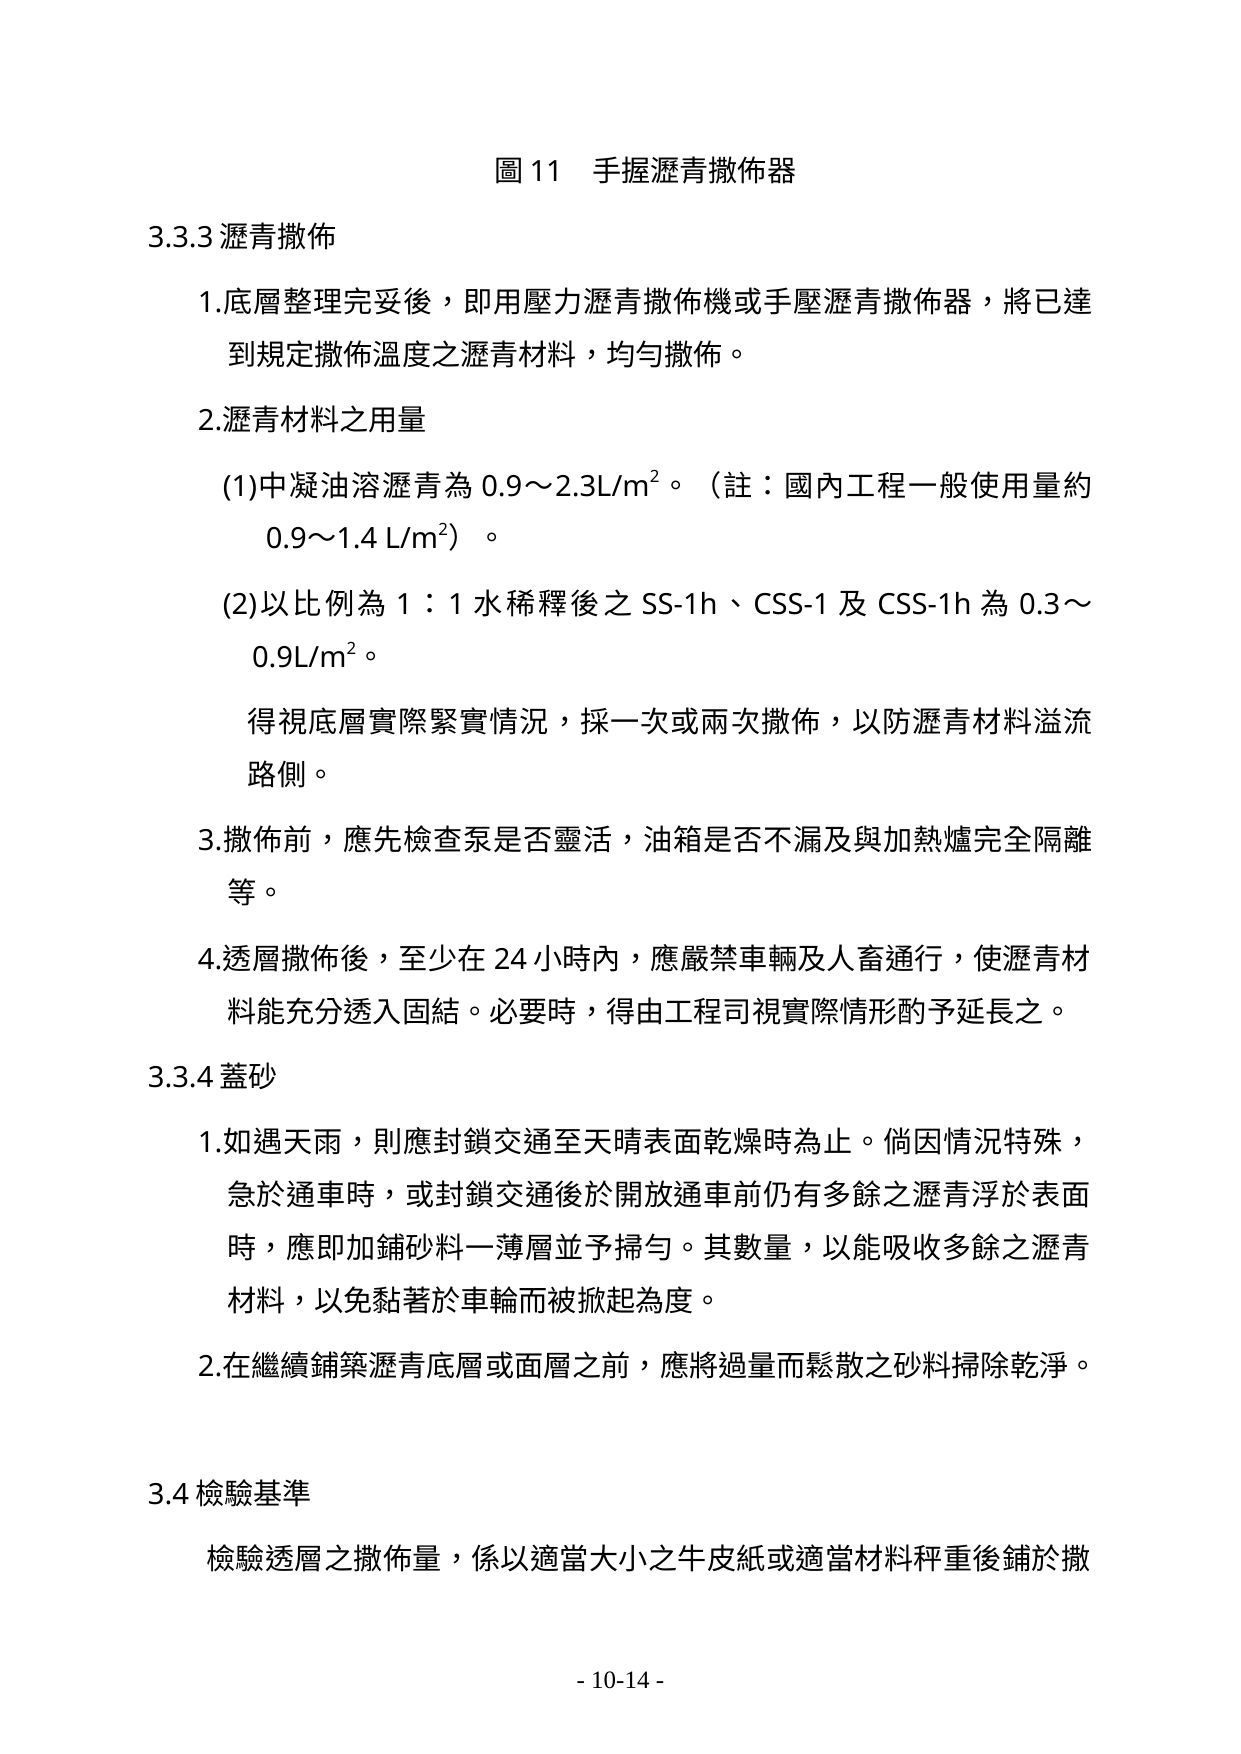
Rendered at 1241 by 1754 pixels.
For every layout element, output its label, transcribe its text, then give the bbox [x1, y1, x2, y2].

text 2.瀝青材料之用量 [198, 397, 1092, 439]
subtitle 3.3.4蓋砂 [148, 1053, 1092, 1096]
subtitle 3.4檢驗基準 [148, 1470, 1092, 1513]
text 1.如遇天雨，則應封鎖交通至天晴表面乾燥時為止。倘因情況特殊，急於通車時，或封鎖交通後於開放通車前仍有多餘之瀝青浮於表面時，應即加鋪砂料一薄層並予掃勻。其數量，以能吸收多餘之瀝青材料，以免黏著於車輪而被掀起為度。 [198, 1119, 1092, 1320]
text 1.底層整理完妥後，即用壓力瀝青撒佈機或手壓瀝青撒佈器，將已達到規定撒佈溫度之瀝青材料，均勻撒佈。 [198, 278, 1092, 374]
text 檢驗透層之撒佈量，係以適當大小之牛皮紙或適當材料秤重後鋪於撒 [148, 1536, 1092, 1578]
text 2.在繼續鋪築瀝青底層或面層之前，應將過量而鬆散之砂料掃除乾淨。 [198, 1343, 1092, 1385]
subtitle 3.3.3瀝青撒佈 [148, 213, 1092, 256]
text 圖11 手握瀝青撒佈器 [198, 148, 1092, 190]
text 得視底層實際緊實情況，採一次或兩次撒佈，以防瀝青材料溢流路側。 [248, 699, 1092, 794]
text 4.透層撒佈後，至少在24小時內，應嚴禁車輛及人畜通行，使瀝青材料能充分透入固結。必要時，得由工程司視實際情形酌予延長之。 [198, 935, 1092, 1030]
text 3.撒佈前，應先檢查泵是否靈活，油箱是否不漏及與加熱爐完全隔離等。 [198, 817, 1092, 912]
text (2)以比例為1：1水稀釋後之SS-1h、CSS-1及CSS-1h為0.3～0.9L/m2。 [223, 581, 1092, 676]
text (1)中凝油溶瀝青為0.9～2.3L/m2。（註：國內工程一般使用量約0.9～1.4 L/m2）。 [223, 462, 1092, 557]
